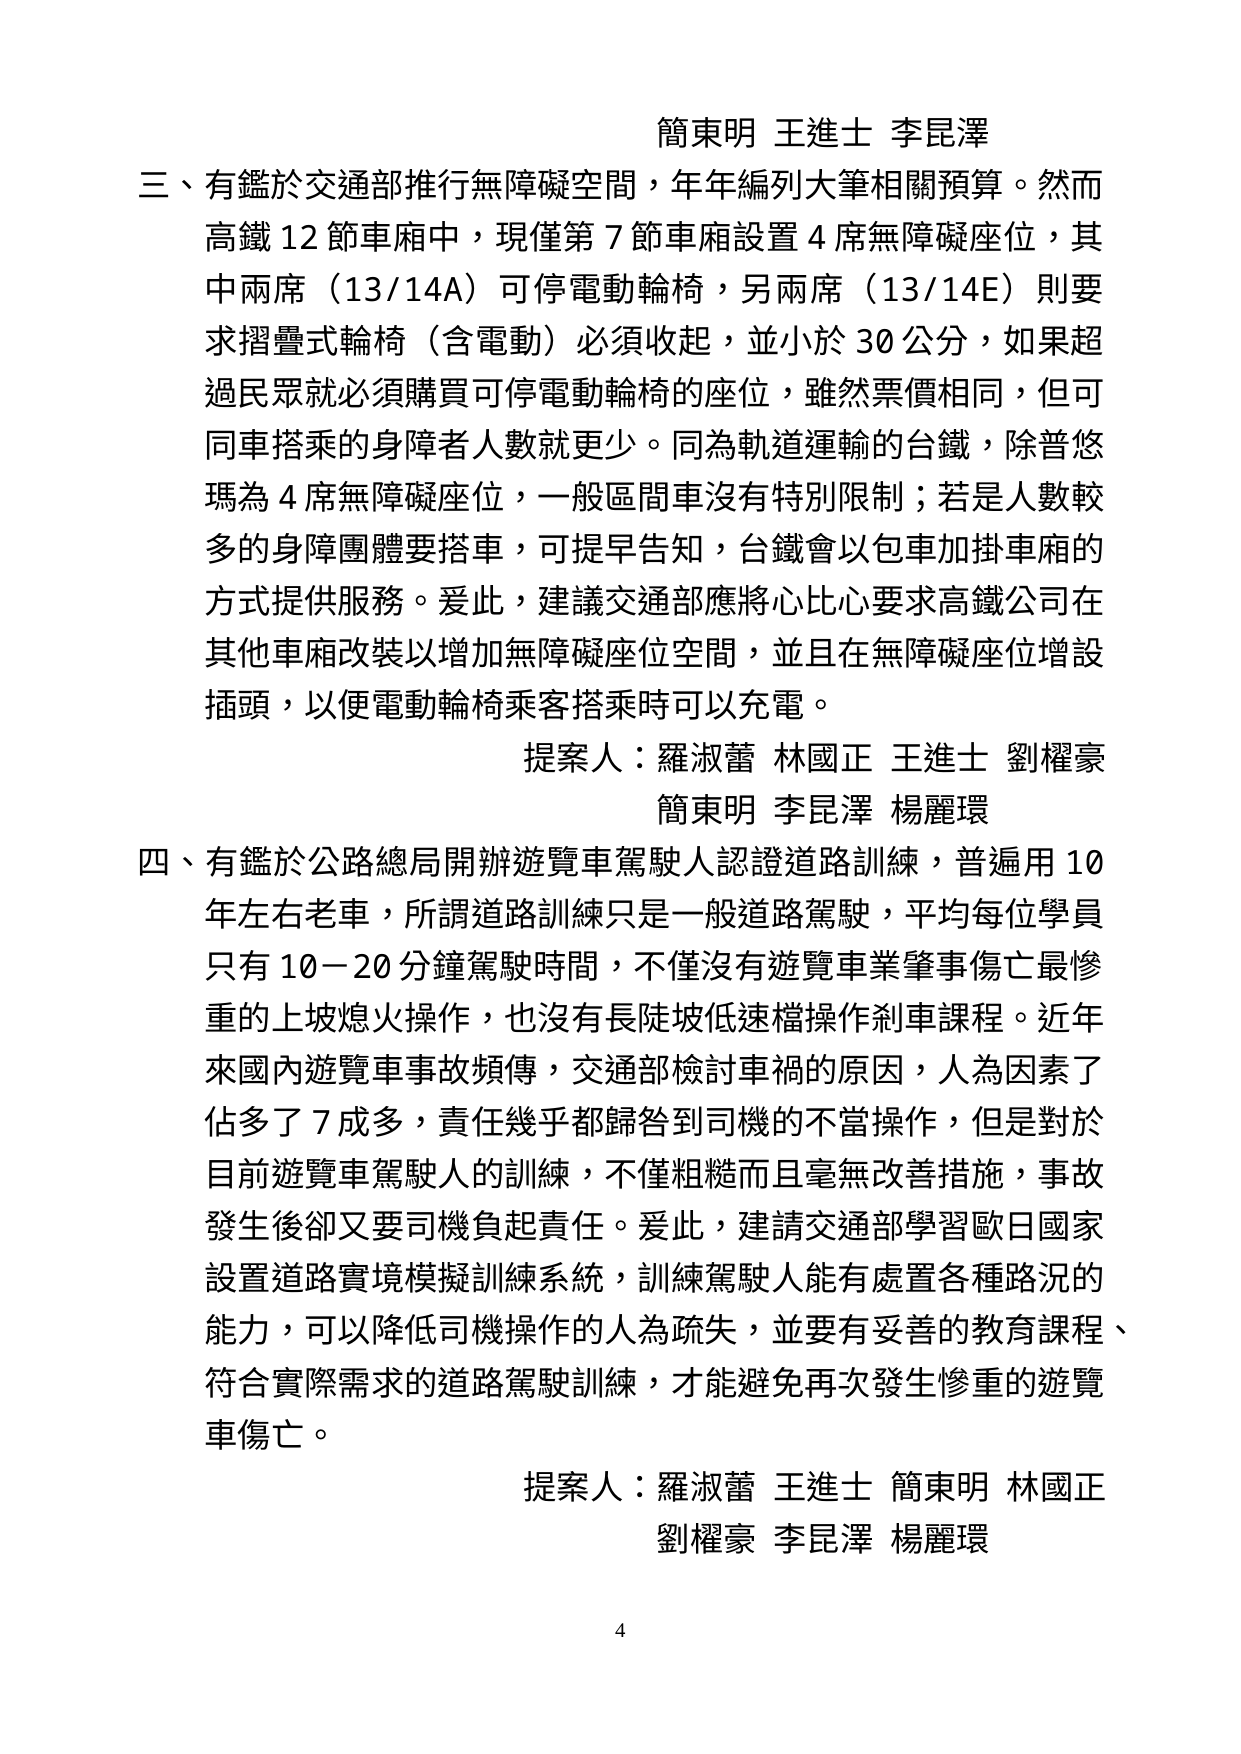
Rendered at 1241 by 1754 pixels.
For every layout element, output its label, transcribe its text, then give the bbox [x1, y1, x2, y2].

text 四、有鑑於公路總局開辦遊覽車駕駛人認證道路訓練，普遍用10年左右老車，所謂道路訓練只是一般道路駕駛，平均每位學員只有10－20分鐘駕駛時間，不僅沒有遊覽車業肇事傷亡最慘重的上坡熄火操作，也沒有長陡坡低速檔操作剎車課程。近年來國內遊覽車事故頻傳，交通部檢討車禍的原因，人為因素了佔多了7成多，責任幾乎都歸咎到司機的不當操作，但是對於目前遊覽車駕駛人的訓練，不僅粗糙而且毫無改善措施，事故發生後卻又要司機負起責任。爰此，建請交通部學習歐日國家設置道路實境模擬訓練系統，訓練駕駛人能有處置各種路況的能力，可以降低司機操作的人為疏失，並要有妥善的教育課程、符合實際需求的道路駕駛訓練，才能避免再次發生慘重的遊覽車傷亡。 [137, 832, 1104, 1457]
text 提案人：羅淑蕾 林國正 王進士 劉櫂豪簡東明 李昆澤 楊麗環 [523, 728, 1117, 832]
text 提案人：羅淑蕾 王進士 簡東明 林國正劉櫂豪 李昆澤 楊麗環 [523, 1457, 1117, 1562]
text 簡東明 王進士 李昆澤 [523, 103, 1117, 155]
text 三、有鑑於交通部推行無障礙空間，年年編列大筆相關預算。然而高鐵12節車廂中，現僅第7節車廂設置4席無障礙座位，其中兩席（13/14A）可停電動輪椅，另兩席（13/14E）則要求摺疊式輪椅（含電動）必須收起，並小於30公分，如果超過民眾就必須購買可停電動輪椅的座位，雖然票價相同，但可同車搭乘的身障者人數就更少。同為軌道運輸的台鐵，除普悠瑪為4席無障礙座位，一般區間車沒有特別限制；若是人數較多的身障團體要搭車，可提早告知，台鐵會以包車加掛車廂的方式提供服務。爰此，建議交通部應將心比心要求高鐵公司在其他車廂改裝以增加無障礙座位空間，並且在無障礙座位增設插頭，以便電動輪椅乘客搭乘時可以充電。 [137, 155, 1104, 728]
